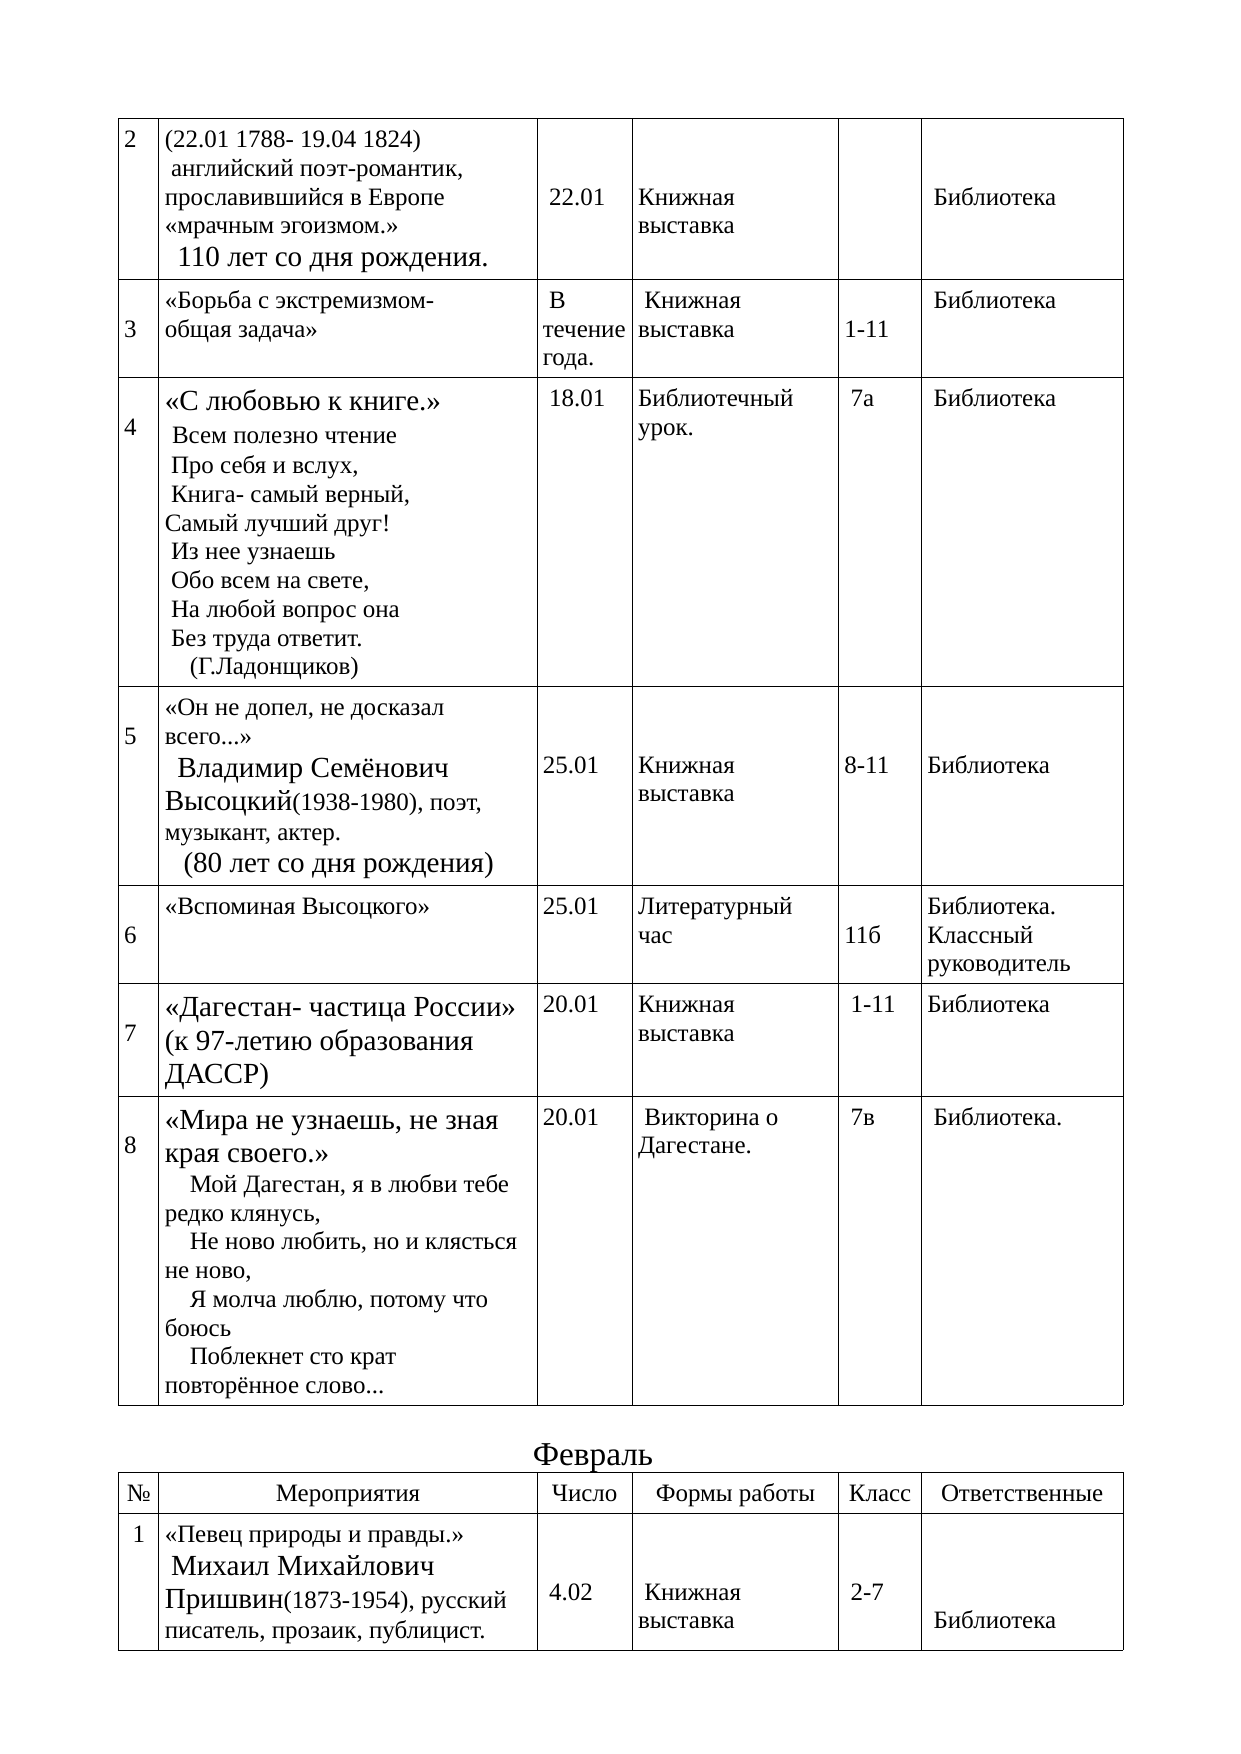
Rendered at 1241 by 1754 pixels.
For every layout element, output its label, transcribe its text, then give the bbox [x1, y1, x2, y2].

text Февраль [118, 1434, 1122, 1472]
table_cell Библиотека. [922, 1097, 1123, 1405]
table_cell 25.01 [538, 886, 632, 983]
table_cell Библиотека [922, 984, 1123, 1096]
table_header Мероприятия [159, 1473, 537, 1513]
table_cell «Борьба с экстремизмом- общая задача» [159, 280, 537, 377]
table_cell Книжная выставка [633, 984, 838, 1096]
table_cell В течение года. [538, 280, 632, 377]
table_cell 4 [119, 378, 158, 686]
table_cell 8 [119, 1097, 158, 1405]
table_cell 7в [839, 1097, 921, 1405]
table_cell 25.01 [538, 687, 632, 885]
table_cell 6 [119, 886, 158, 983]
table_cell 1-11 [839, 984, 921, 1096]
table_header Ответственные [922, 1473, 1123, 1513]
table_cell 1 [119, 1514, 158, 1649]
table_cell 2-7 [839, 1514, 921, 1649]
table_cell «Певец природы и правды.» Михаил Михайлович Пришвин(1873-1954), русский писатель, прозаик, публицист. [159, 1514, 537, 1649]
table_header № [119, 1473, 158, 1513]
table_cell «Вспоминая Высоцкого» [159, 886, 537, 983]
table_cell Библиотека [922, 119, 1123, 279]
table_cell 1-11 [839, 280, 921, 377]
table_cell Библиотека [922, 687, 1123, 885]
table_cell Библиотека [922, 280, 1123, 377]
table_header Формы работы [633, 1473, 838, 1513]
table_cell 7а [839, 378, 921, 686]
table_cell Библиотека. Классный руководитель [922, 886, 1123, 983]
table_cell 20.01 [538, 984, 632, 1096]
table_cell 7 [119, 984, 158, 1096]
table_cell (22.01 1788- 19.04 1824) английский поэт-романтик, прославившийся в Европе «мрачным эгоизмом.» 110 лет со дня рождения. [159, 119, 537, 279]
table_cell Литературный час [633, 886, 838, 983]
table_cell Библиотека [922, 1514, 1123, 1649]
table_cell 2 [119, 119, 158, 279]
table_cell Книжная выставка [633, 280, 838, 377]
table_cell 20.01 [538, 1097, 632, 1405]
table_cell 11б [839, 886, 921, 983]
table_cell Книжная выставка [633, 1514, 838, 1649]
table_cell «Дагестан- частица России» (к 97-летию образования ДАССР) [159, 984, 537, 1096]
table_cell «С любовью к книге.» Всем полезно чтение Про себя и вслух, Книга- самый верный, Самый лучший друг! Из нее узнаешь Обо всем на свете, На любой вопрос она Без труда ответит. (Г.Ладонщиков) [159, 378, 537, 686]
table_cell Книжная выставка [633, 687, 838, 885]
table_cell 22.01 [538, 119, 632, 279]
table_cell Библиотечный урок. [633, 378, 838, 686]
table_cell Библиотека [922, 378, 1123, 686]
table_header Класс [839, 1473, 921, 1513]
table_cell 18.01 [538, 378, 632, 686]
table_cell Викторина о Дагестане. [633, 1097, 838, 1405]
table_cell 5 [119, 687, 158, 885]
table_cell 8-11 [839, 687, 921, 885]
table_header Число [538, 1473, 632, 1513]
table_cell Книжная выставка [633, 119, 838, 279]
table_cell 3 [119, 280, 158, 377]
table_cell «Он не допел, не досказал всего...» Владимир Семёнович Высоцкий(1938-1980), поэт, музыкант, актер. (80 лет со дня рождения) [159, 687, 537, 885]
table_cell «Мира не узнаешь, не зная края своего.» Мой Дагестан, я в любви тебе редко клянусь, Не ново любить, но и клясться не ново, Я молча люблю, потому что боюсь Поблекнет сто крат повторённое слово... [159, 1097, 537, 1405]
table_cell [839, 119, 921, 279]
table_cell 4.02 [538, 1514, 632, 1649]
